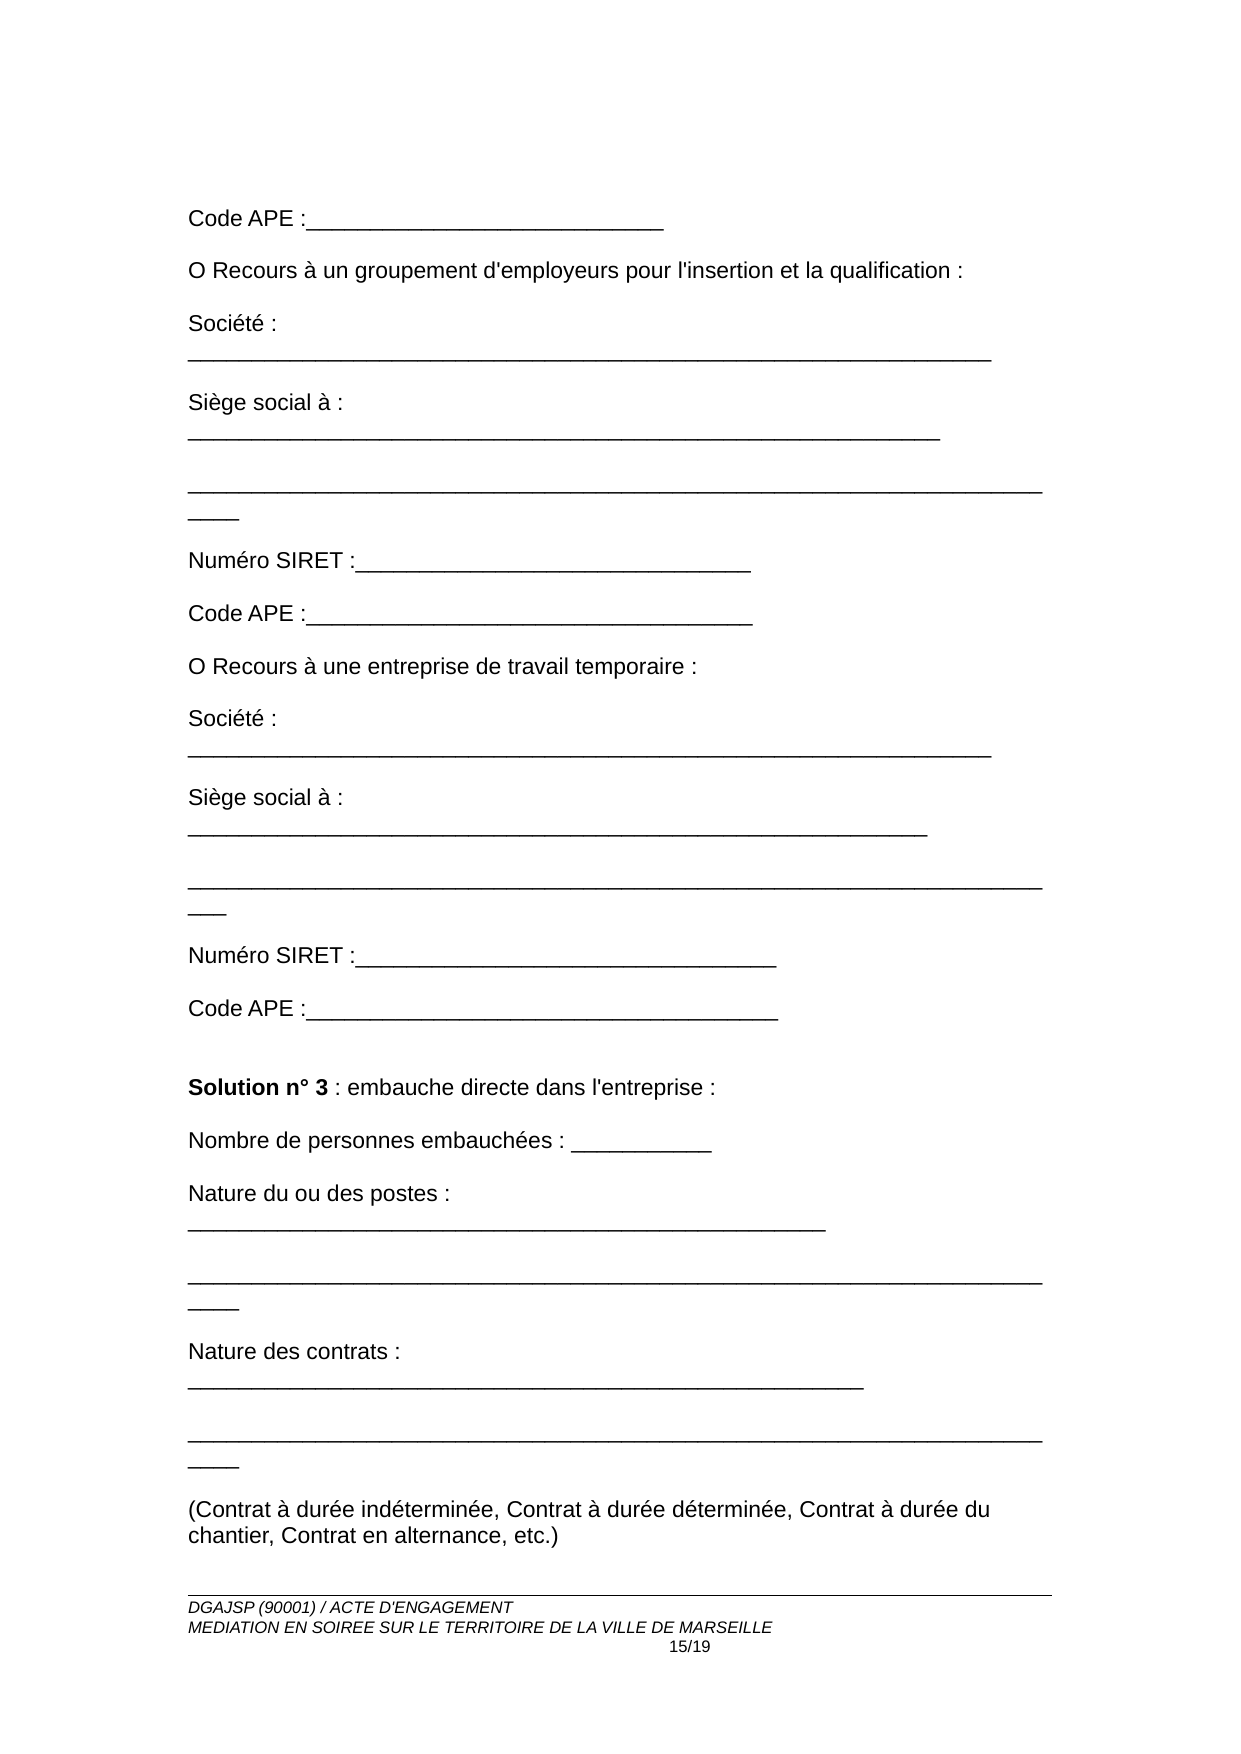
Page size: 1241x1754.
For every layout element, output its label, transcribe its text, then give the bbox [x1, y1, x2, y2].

text Siège social à : __________________________________________________________ [188, 784, 1052, 837]
text O Recours à un groupement d'employeurs pour l'insertion et la qualification : [188, 257, 1052, 284]
text O Recours à une entreprise de travail temporaire : [188, 653, 1052, 679]
text Code APE :___________________________________ [188, 600, 1052, 626]
text Code APE :____________________________ [188, 204, 1052, 231]
text Code APE :_____________________________________ [188, 995, 1052, 1022]
text _______________________________________________________________________ [188, 1417, 1052, 1469]
text Nombre de personnes embauchées : ___________ [188, 1127, 1052, 1153]
text (Contrat à durée indéterminée, Contrat à durée déterminée, Contrat à durée du chantier, Contrat en alternance, etc.) [188, 1496, 1052, 1549]
text Société : _______________________________________________________________ [188, 705, 1052, 758]
text _______________________________________________________________________ [188, 1259, 1052, 1311]
text ______________________________________________________________________ [188, 863, 1052, 916]
text Nature des contrats : _____________________________________________________ [188, 1338, 1052, 1391]
text Société : _______________________________________________________________ [188, 310, 1052, 363]
text Numéro SIRET :_________________________________ [188, 942, 1052, 969]
text Numéro SIRET :_______________________________ [188, 547, 1052, 573]
text Solution n° 3 : embauche directe dans l'entreprise : [188, 1074, 1052, 1101]
text _______________________________________________________________________ [188, 468, 1052, 521]
text Siège social à : ___________________________________________________________ [188, 389, 1052, 442]
text Nature du ou des postes : __________________________________________________ [188, 1180, 1052, 1232]
